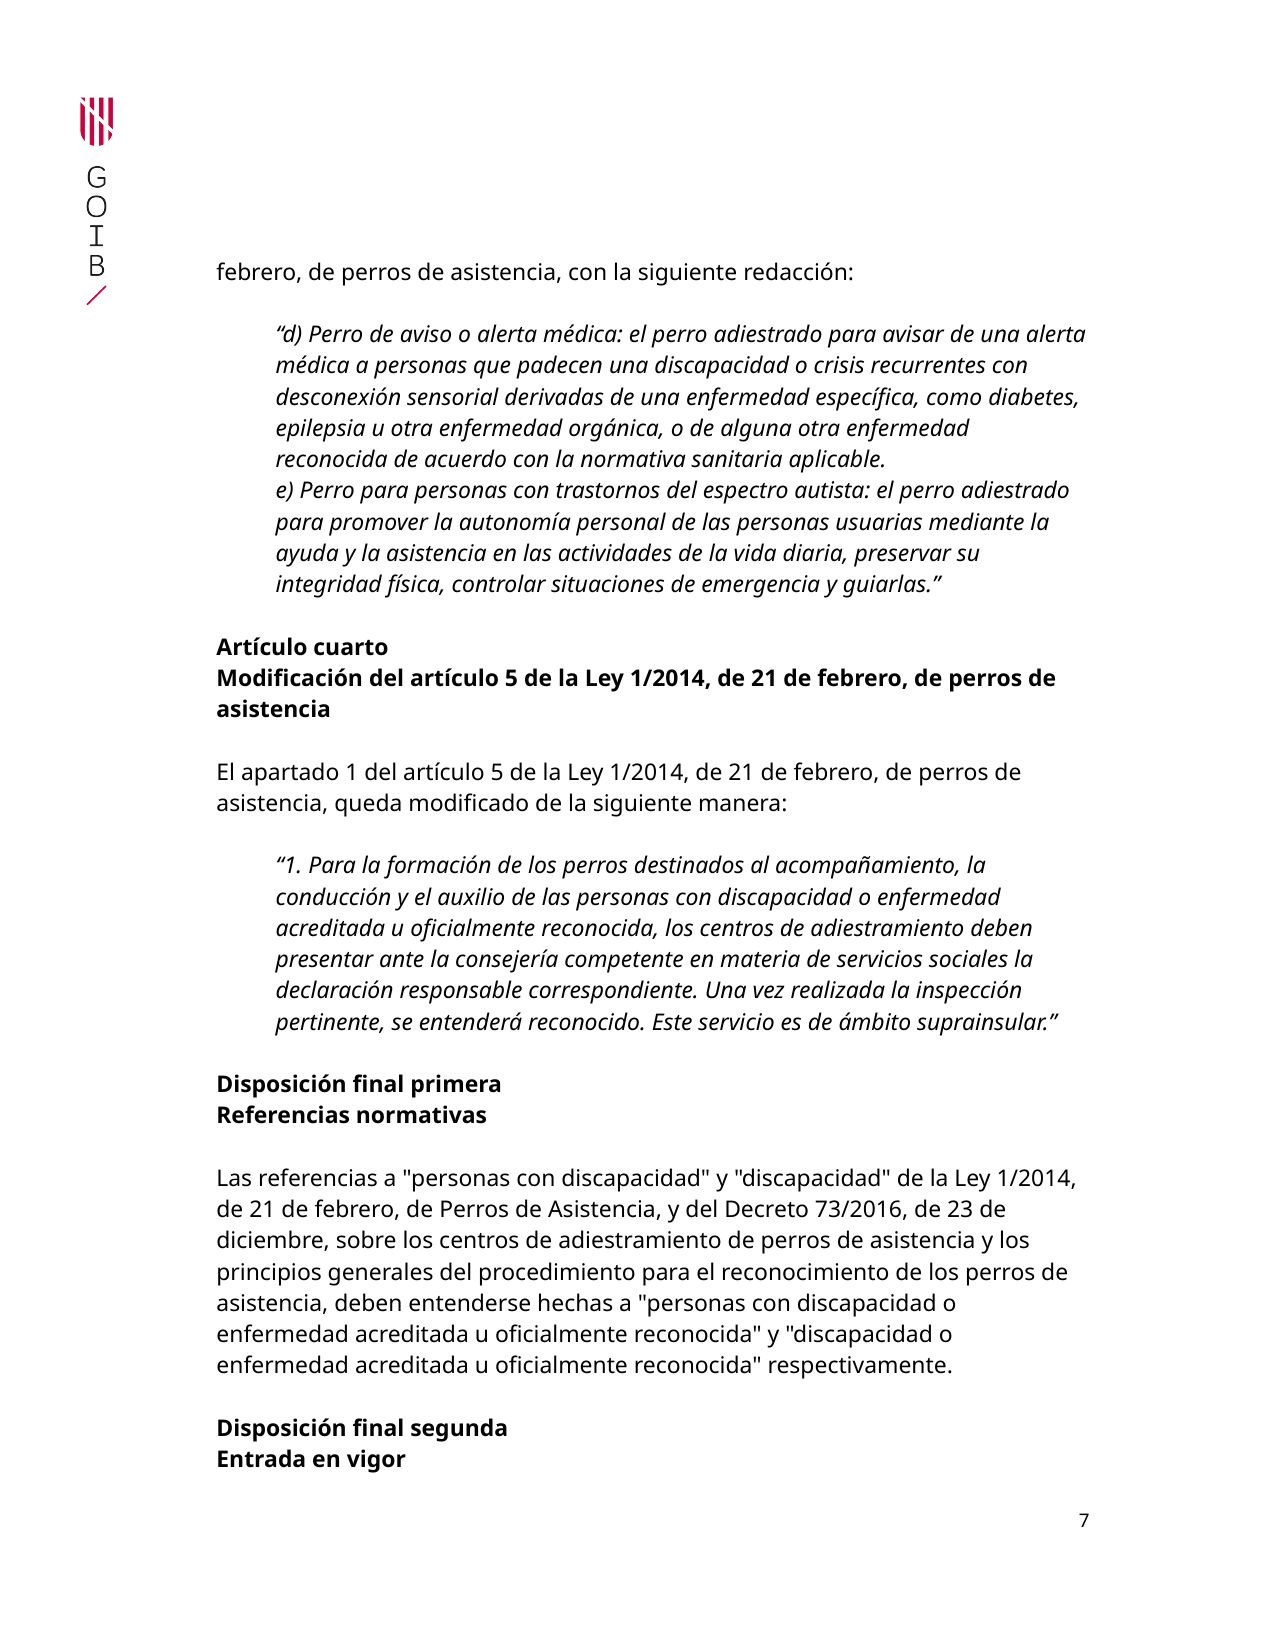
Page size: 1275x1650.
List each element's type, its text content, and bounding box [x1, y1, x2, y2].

text “1. Para la formación de los perros destinados al acompañamiento, la conducción y el auxilio de las personas con discapacidad o enfermedad acreditada u oficialmente reconocida, los centros de adiestramiento deben presentar ante la consejería competente en materia de servicios sociales la declaración responsable correspondiente. Una vez realizada la inspección pertinente, se entenderá reconocido. Este servicio es de ámbito suprainsular.” [275, 849, 1089, 1037]
text El apartado 1 del artículo 5 de la Ley 1/2014, de 21 de febrero, de perros de asistencia, queda modificado de la siguiente manera: [216, 756, 1089, 818]
text e) Perro para personas con trastornos del espectro autista: el perro adiestrado para promover la autonomía personal de las personas usuarias mediante la ayuda y la asistencia en las actividades de la vida diaria, preservar su integridad física, controlar situaciones de emergencia y guiarlas.” [275, 474, 1089, 599]
picture [52, 74, 142, 336]
text Modificación del artículo 5 de la Ley 1/2014, de 21 de febrero, de perros de asistencia [216, 662, 1089, 724]
text Las referencias a "personas con discapacidad" y "discapacidad" de la Ley 1/2014, de 21 de febrero, de Perros de Asistencia, y del Decreto 73/2016, de 23 de diciembre, sobre los centros de adiestramiento de perros de asistencia y los principios generales del procedimiento para el reconocimiento de los perros de asistencia, deben entenderse hechas a "personas con discapacidad o enfermedad acreditada u oficialmente reconocida" y "discapacidad o enfermedad acreditada u oficialmente reconocida" respectivamente. [216, 1162, 1089, 1381]
text Referencias normativas [216, 1099, 1089, 1131]
text “d) Perro de aviso o alerta médica: el perro adiestrado para avisar de una alerta médica a personas que padecen una discapacidad o crisis recurrentes con desconexión sensorial derivadas de una enfermedad específica, como diabetes, [275, 318, 1089, 412]
text Artículo cuarto [216, 631, 1089, 662]
text epilepsia u otra enfermedad orgánica, o de alguna otra enfermedad reconocida de acuerdo con la normativa sanitaria aplicable. [275, 412, 1089, 474]
text febrero, de perros de asistencia, con la siguiente redacción: [216, 256, 1089, 287]
text Disposición final segunda [216, 1412, 1089, 1443]
text Disposición final primera [216, 1068, 1089, 1099]
text Entrada en vigor [216, 1443, 1089, 1474]
